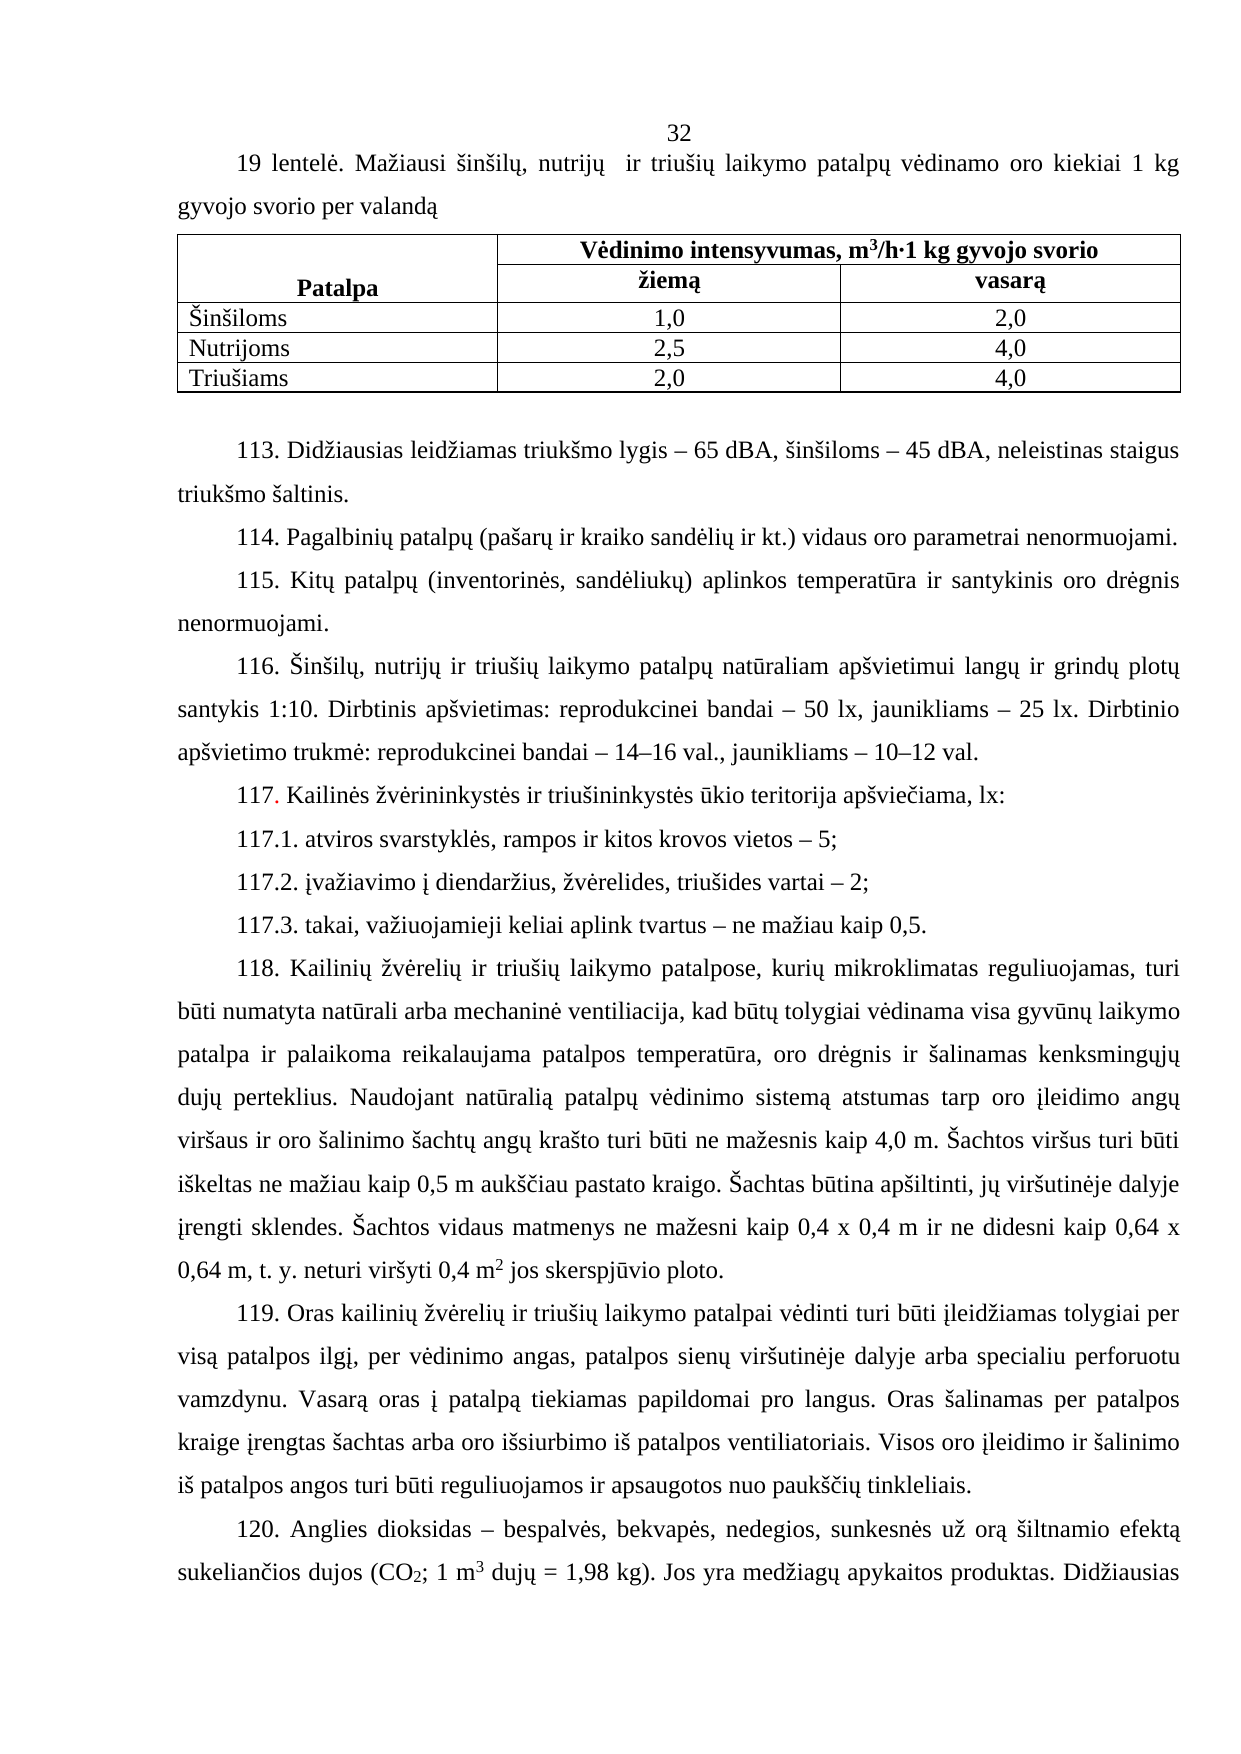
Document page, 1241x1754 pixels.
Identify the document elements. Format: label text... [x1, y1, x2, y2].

table_header Patalpa [178, 235, 497, 302]
table_cell 2,0 [498, 363, 840, 391]
table_header Vėdinimo intensyvumas, m3/h∙1 kg gyvojo svorio [498, 235, 1180, 264]
table_cell Šinšiloms [178, 303, 497, 332]
table_cell 4,0 [841, 363, 1180, 391]
table_cell 1,0 [498, 303, 840, 332]
text 117.1. atviros svarstyklės, rampos ir kitos krovos vietos – 5; [177, 824, 1181, 852]
text 119. Oras kailinių žvėrelių ir triušių laikymo patalpai vėdinti turi būti įleidžiamas tolygiai per visą patalpos ilgį, per vėdinimo angas, patalpos sienų viršutinėje dalyje arba specialiu perforuotu vamzdynu. Vasarą oras į patalpą tiekiamas papildomai pro langus. Oras šalinamas per patalpos kraige įrengtas šachtas arba oro išsiurbimo iš patalpos ventiliatoriais. Visos oro įleidimo ir šalinimo iš patalpos angos turi būti reguliuojamos ir apsaugotos nuo paukščių tinkleliais. [177, 1298, 1181, 1499]
text 118. Kailinių žvėrelių ir triušių laikymo patalpose, kurių mikroklimatas reguliuojamas, turi būti numatyta natūrali arba mechaninė ventiliacija, kad būtų tolygiai vėdinama visa gyvūnų laikymo patalpa ir palaikoma reikalaujama patalpos temperatūra, oro drėgnis ir šalinamas kenksmingųjų dujų perteklius. Naudojant natūralią patalpų vėdinimo sistemą atstumas tarp oro įleidimo angų viršaus ir oro šalinimo šachtų angų krašto turi būti ne mažesnis kaip 4,0 m. Šachtos viršus turi būti iškeltas ne mažiau kaip 0,5 m aukščiau pastato kraigo. Šachtas būtina apšiltinti, jų viršutinėje dalyje įrengti sklendes. Šachtos vidaus matmenys ne mažesni kaip 0,4 x 0,4 m ir ne didesni kaip 0,64 x 0,64 m, t. y. neturi viršyti 0,4 m2 jos skerspjūvio ploto. [177, 953, 1181, 1284]
text 115. Kitų patalpų (inventorinės, sandėliukų) aplinkos temperatūra ir santykinis oro drėgnis nenormuojami. [177, 565, 1181, 637]
table_cell 4,0 [841, 333, 1180, 362]
table_cell Nutrijoms [178, 333, 497, 362]
text 113. Didžiausias leidžiamas triukšmo lygis – 65 dBA, šinšiloms – 45 dBA, neleistinas staigus triukšmo šaltinis. [177, 436, 1181, 507]
table_cell vasarą [841, 265, 1180, 302]
table_cell 2,5 [498, 333, 840, 362]
text 117. Kailinės žvėrininkystės ir triušininkystės ūkio teritorija apšviečiama, lx: [177, 781, 1181, 809]
text 19 lentelė. Mažiausi šinšilų, nutrijų ir triušių laikymo patalpų vėdinamo oro kiekiai 1 kg gyvojo svorio per valandą [177, 148, 1181, 219]
text 117.3. takai, važiuojamieji keliai aplink tvartus – ne mažiau kaip 0,5. [177, 910, 1181, 939]
text 114. Pagalbinių patalpų (pašarų ir kraiko sandėlių ir kt.) vidaus oro parametrai nenormuojami. [177, 522, 1181, 551]
text 120. Anglies dioksidas – bespalvės, bekvapės, nedegios, sunkesnės už orą šiltnamio efektą sukeliančios dujos (CO2; 1 m3 dujų = 1,98 kg). Jos yra medžiagų apykaitos produktas. Didžiausias [177, 1514, 1181, 1586]
text 117.2. įvažiavimo į diendaržius, žvėrelides, triušides vartai – 2; [177, 867, 1181, 896]
text 116. Šinšilų, nutrijų ir triušių laikymo patalpų natūraliam apšvietimui langų ir grindų plotų santykis 1:10. Dirbtinis apšvietimas: reprodukcinei bandai – 50 lx, jaunikliams – 25 lx. Dirbtinio apšvietimo trukmė: reprodukcinei bandai – 14–16 val., jaunikliams – 10–12 val. [177, 651, 1181, 766]
table_cell 2,0 [841, 303, 1180, 332]
table_cell Triušiams [178, 363, 497, 391]
table_cell žiemą [498, 265, 840, 302]
